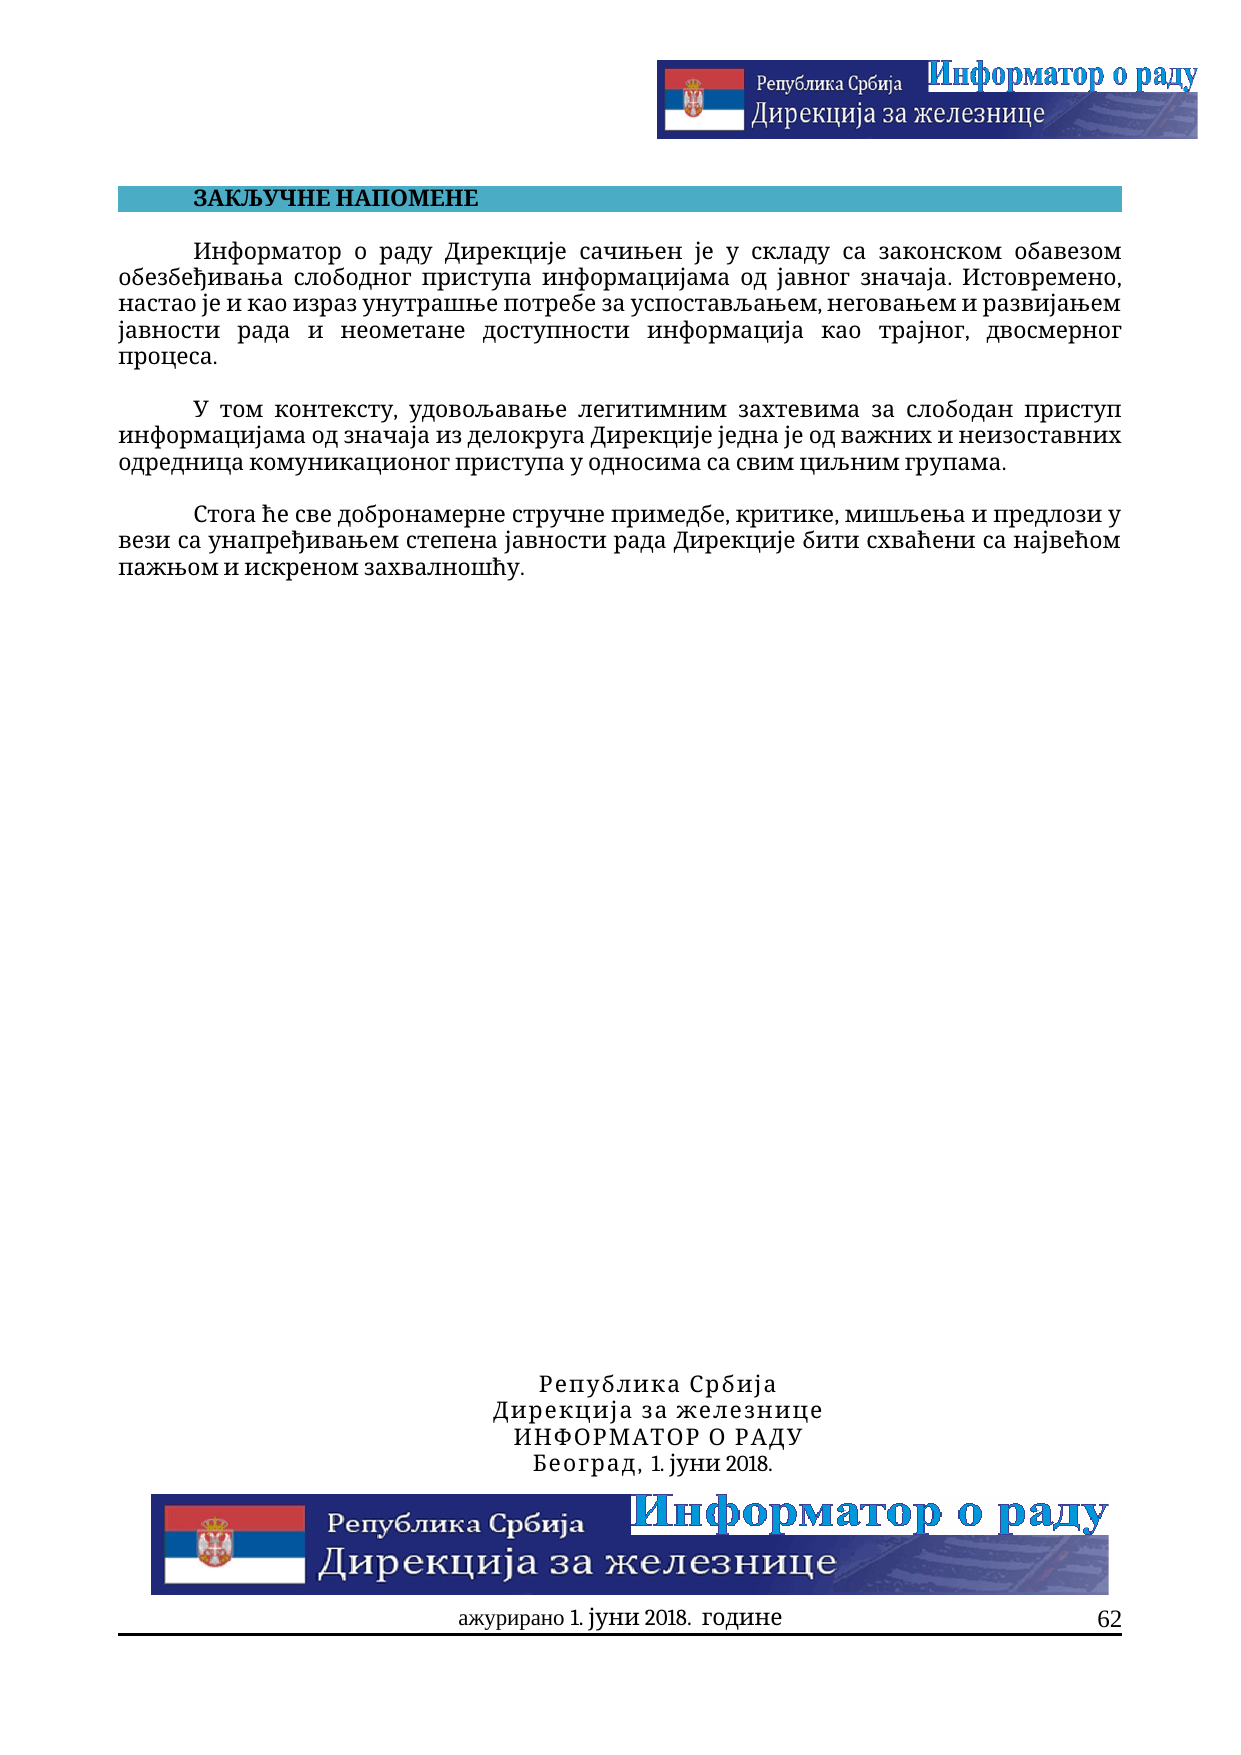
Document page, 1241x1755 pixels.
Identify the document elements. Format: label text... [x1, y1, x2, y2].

text Република Србија [118, 1372, 1122, 1398]
subtitle ЗАКЉУЧНЕ НАПОМЕНЕ [118, 186, 1122, 212]
text Информатор о раду [118, 1424, 1122, 1451]
text Стога ће све добронамерне стручне примедбе, критике, мишљења и предлози у вези са унапређивањем степена јавности рада Дирекције бити схваћени са највећом пажњом и искреном захвалношћу. [118, 502, 1122, 581]
text Информатор о раду Дирекције сачињен је у складу са законском обавезом обезбеђивања слободног приступа информацијама од јавног значаја. Истовремено, настао је и као израз унутрашње потребе за успостављањем, неговањем и развијањем јавности рада и неометане доступности информација као трајног, двосмерног процеса. [118, 238, 1122, 370]
text Дирекција за железнице [118, 1398, 1122, 1424]
text У том контексту, удовољавање легитимним захтевима за слободан приступ информацијама од значаја из делокруга Дирекције једна је од важних и неизоставних одредница комуникационог приступа у односима са свим циљним групама. [118, 397, 1122, 476]
text Београд, 1. јуни 2018. [118, 1451, 1122, 1477]
